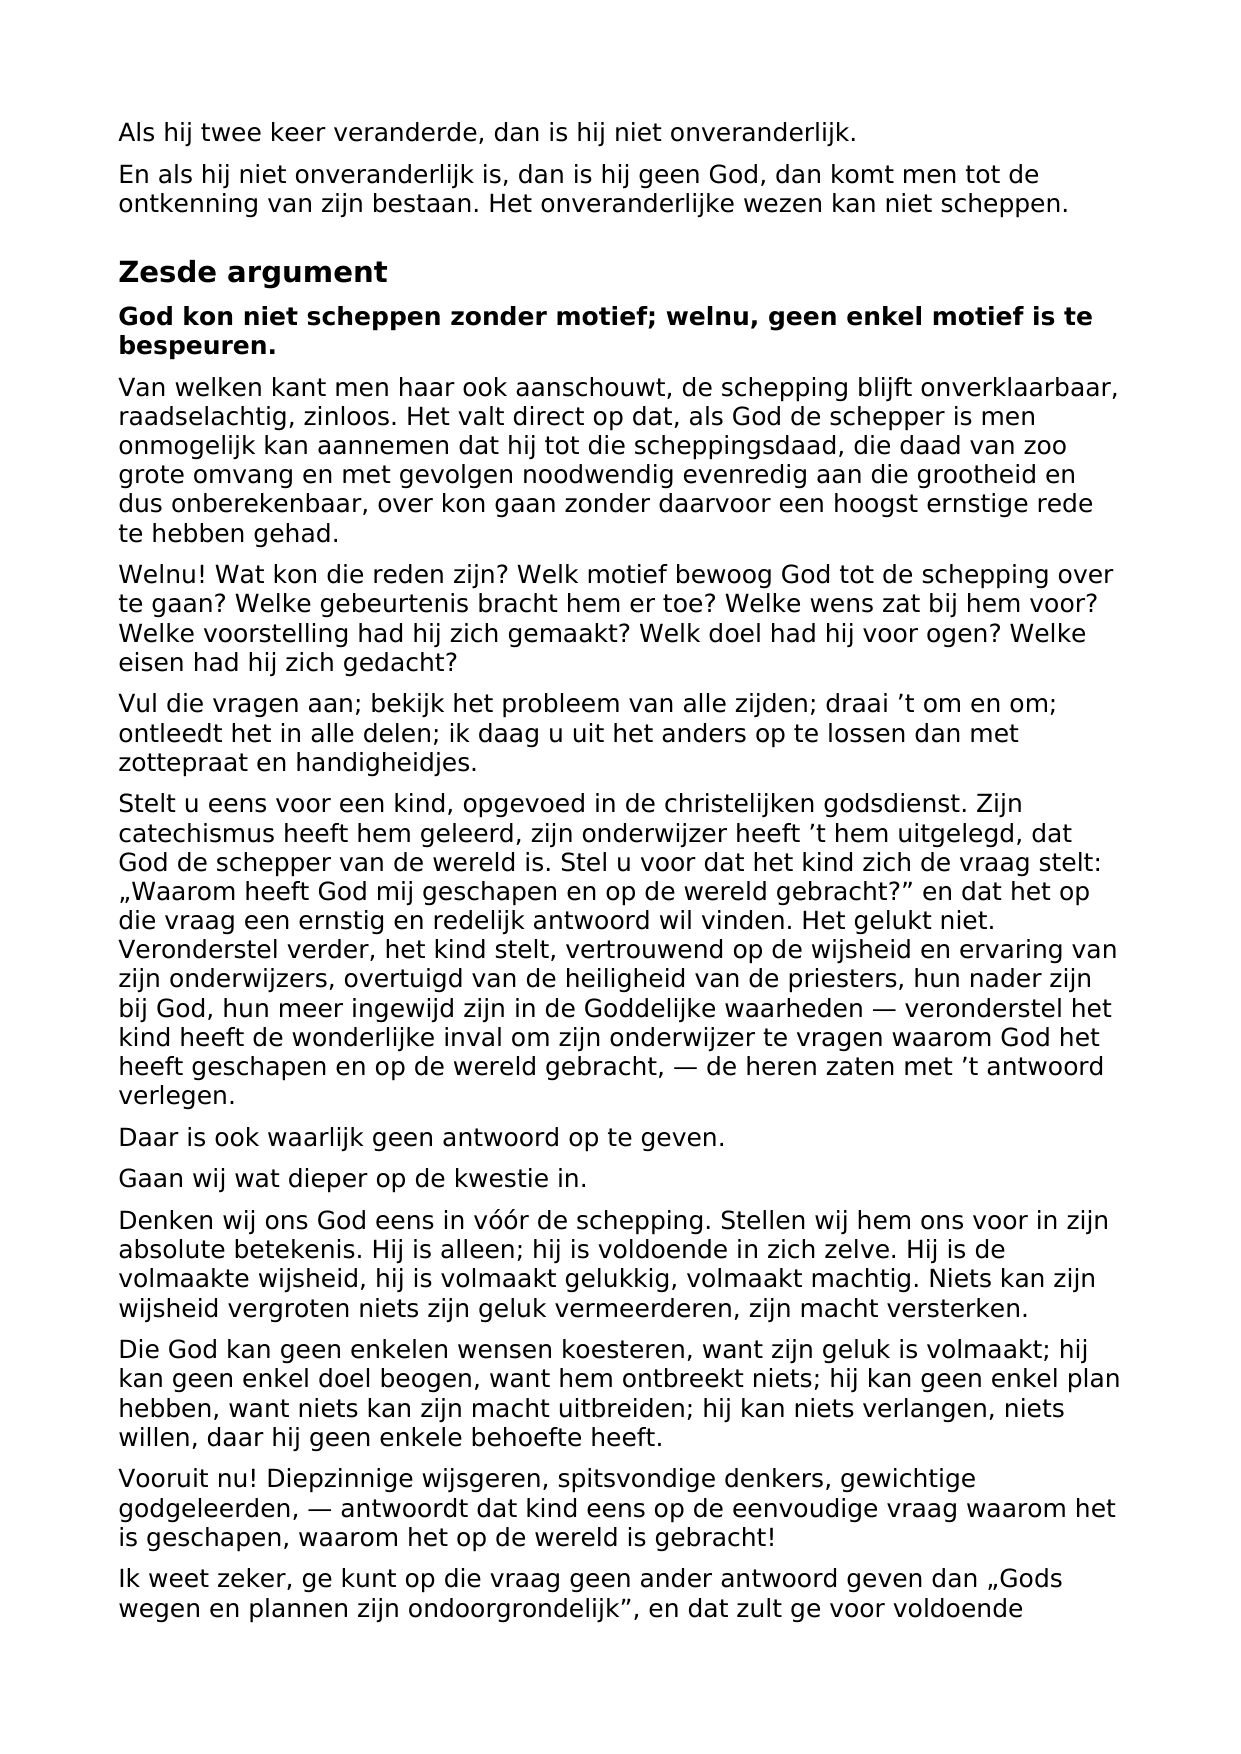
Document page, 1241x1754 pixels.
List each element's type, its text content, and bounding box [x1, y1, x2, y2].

text En als hij niet onveranderlijk is, dan is hij geen God, dan komt men tot de ontkenning van zijn bestaan. Het onveranderlijke wezen kan niet scheppen. [118, 160, 1122, 218]
text Ik weet zeker, ge kunt op die vraag geen ander antwoord geven dan „Gods wegen en plannen zijn ondoorgrondelijk”, en dat zult ge voor voldoende [118, 1564, 1122, 1623]
text Welnu! Wat kon die reden zijn? Welk motief bewoog God tot de schepping over te gaan? Welke gebeurtenis bracht hem er toe? Welke wens zat bij hem voor? Welke voorstelling had hij zich gemaakt? Welk doel had hij voor ogen? Welke eisen had hij zich gedacht? [118, 560, 1122, 677]
text Van welken kant men haar ook aanschouwt, de schepping blijft onverklaarbaar, raadselachtig, zinloos. Het valt direct op dat, als God de schepper is men onmogelijk kan aannemen dat hij tot die scheppingsdaad, die daad van zoo grote omvang en met gevolgen noodwendig evenredig aan die grootheid en dus onberekenbaar, over kon gaan zonder daarvoor een hoogst ernstige rede te hebben gehad. [118, 373, 1122, 548]
text Als hij twee keer veranderde, dan is hij niet onveranderlijk. [118, 118, 1122, 147]
text Gaan wij wat dieper op de kwestie in. [118, 1164, 1122, 1194]
text Die God kan geen enkelen wensen koesteren, want zijn geluk is volmaakt; hij kan geen enkel doel beogen, want hem ontbreekt niets; hij kan geen enkel plan hebben, want niets kan zijn macht uitbreiden; hij kan niets verlangen, niets willen, daar hij geen enkele behoefte heeft. [118, 1335, 1122, 1452]
text Stelt u eens voor een kind, opgevoed in de christelijken godsdienst. Zijn catechismus heeft hem geleerd, zijn onderwijzer heeft ’t hem uitgelegd, dat God de schepper van de wereld is. Stel u voor dat het kind zich de vraag stelt: „Waarom heeft God mij geschapen en op de wereld gebracht?” en dat het op die vraag een ernstig en redelijk antwoord wil vinden. Het gelukt niet. Veronderstel verder, het kind stelt, vertrouwend op de wijsheid en ervaring van zijn onderwijzers, overtuigd van de heiligheid van de priesters, hun nader zijn bij God, hun meer ingewijd zijn in de Goddelijke waarheden — veronderstel het kind heeft de wonderlijke inval om zijn onderwijzer te vragen waarom God het heeft geschapen en op de wereld gebracht, — de heren zaten met ’t antwoord verlegen. [118, 789, 1122, 1110]
text Denken wij ons God eens in vóór de schepping. Stellen wij hem ons voor in zijn absolute betekenis. Hij is alleen; hij is voldoende in zich zelve. Hij is de volmaakte wijsheid, hij is volmaakt gelukkig, volmaakt machtig. Niets kan zijn wijsheid vergroten niets zijn geluk vermeerderen, zijn macht versterken. [118, 1206, 1122, 1323]
text Daar is ook waarlijk geen antwoord op te geven. [118, 1123, 1122, 1152]
subtitle Zesde argument [118, 256, 1122, 289]
text God kon niet scheppen zonder motief; welnu, geen enkel motief is te bespeuren. [118, 302, 1122, 360]
text Vul die vragen aan; bekijk het probleem van alle zijden; draai ’t om en om; ontleedt het in alle delen; ik daag u uit het anders op te lossen dan met zottepraat en handigheidjes. [118, 689, 1122, 777]
text Vooruit nu! Diepzinnige wijsgeren, spitsvondige denkers, gewichtige godgeleerden, — antwoordt dat kind eens op de eenvoudige vraag waarom het is geschapen, waarom het op de wereld is gebracht! [118, 1464, 1122, 1552]
